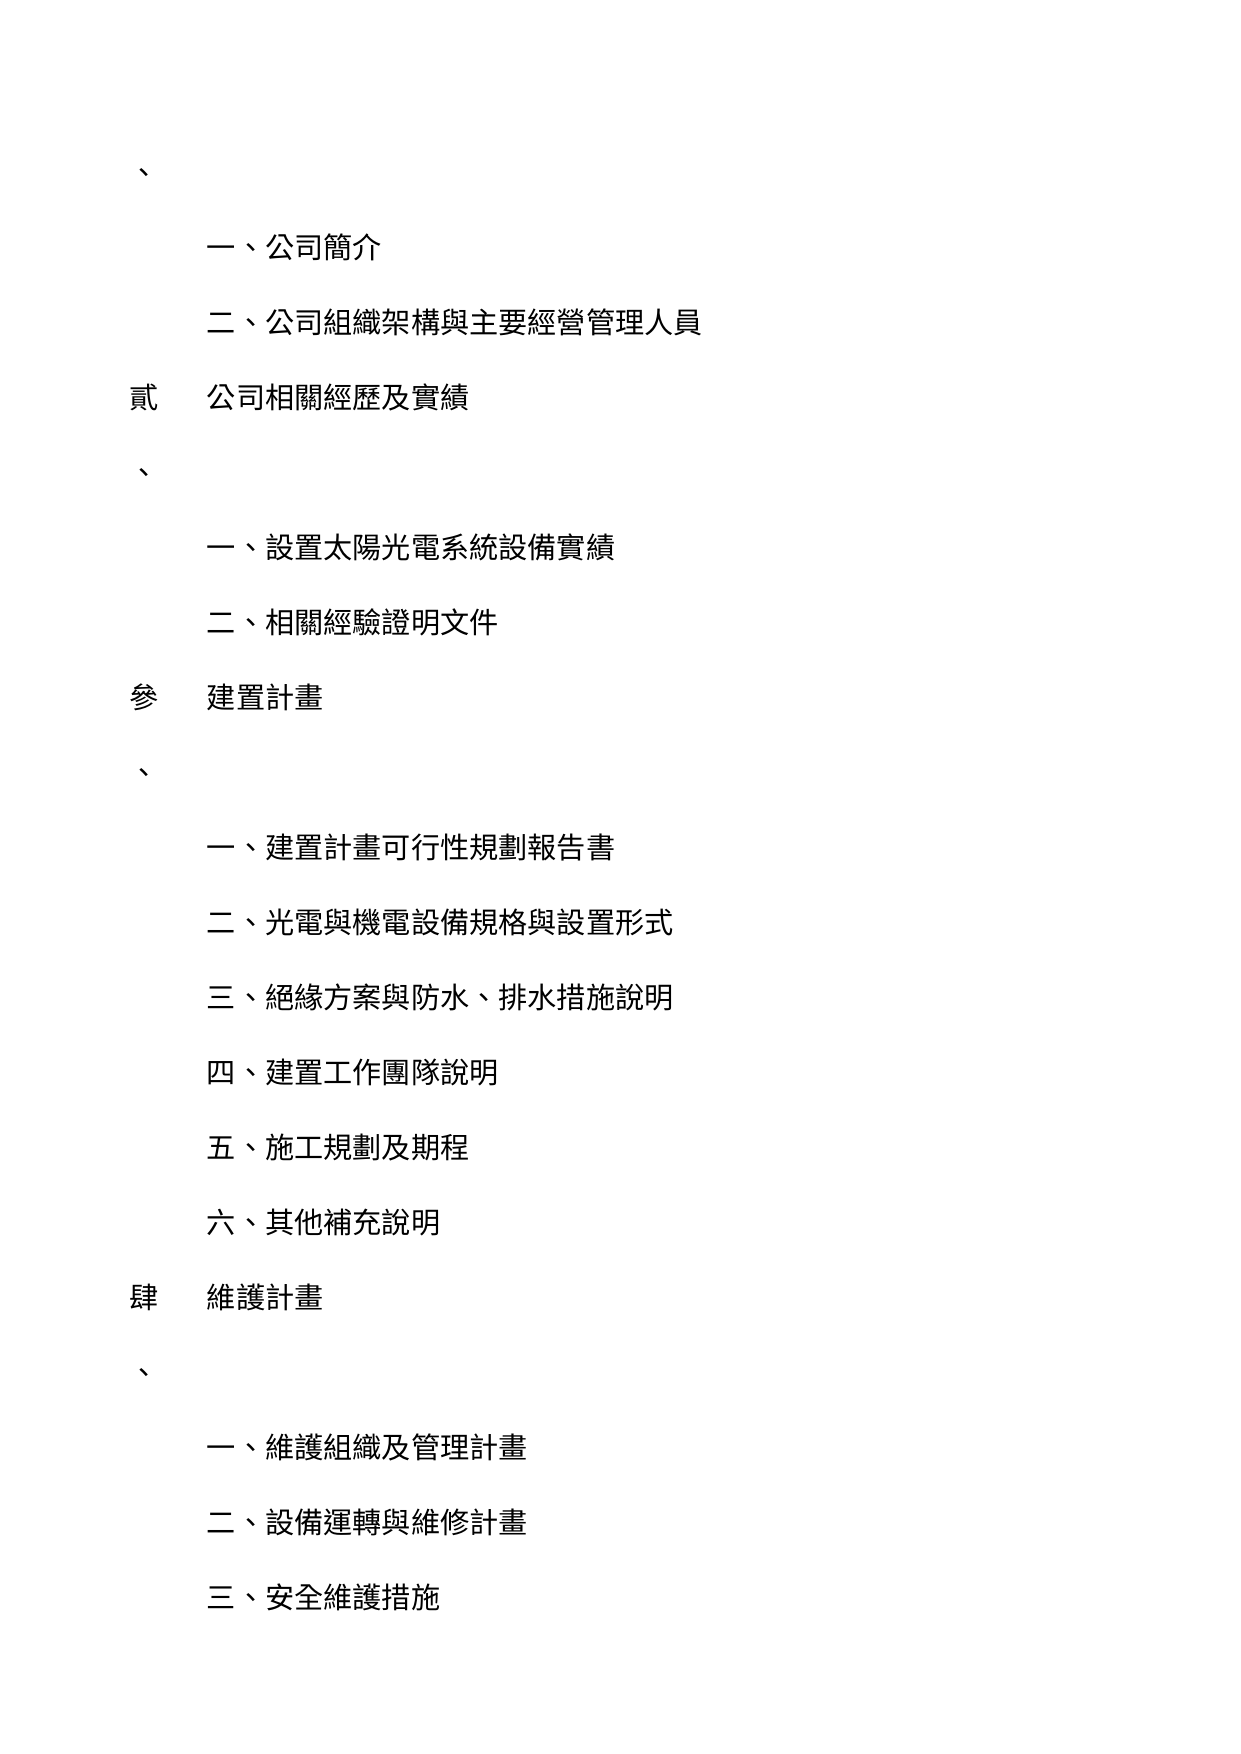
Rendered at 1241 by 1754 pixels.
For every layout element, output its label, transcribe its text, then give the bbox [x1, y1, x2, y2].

table_header [195, 127, 1122, 202]
table_cell 建置計畫 [195, 652, 1122, 802]
table_cell 一、建置計畫可行性規劃報告書 [195, 802, 1122, 877]
table_cell 公司相關經歷及實績 [195, 352, 1122, 502]
table_cell 維護計畫 [195, 1252, 1122, 1402]
table_cell [118, 802, 195, 877]
table_cell 二、設備運轉與維修計畫 [195, 1477, 1122, 1552]
table_cell 參、 [118, 652, 195, 802]
table_cell [118, 1027, 195, 1102]
table_cell 二、光電與機電設備規格與設置形式 [195, 877, 1122, 952]
table_cell 二、公司組織架構與主要經營管理人員 [195, 277, 1122, 352]
table_header 、 [118, 127, 195, 202]
table_cell [118, 1102, 195, 1177]
table_cell 貳、 [118, 352, 195, 502]
table_cell [118, 202, 195, 277]
table_cell [118, 277, 195, 352]
table_cell [118, 1552, 195, 1627]
table_cell 肆、 [118, 1252, 195, 1402]
table_cell 三、安全維護措施 [195, 1552, 1122, 1627]
table_cell 一、公司簡介 [195, 202, 1122, 277]
table_cell 一、設置太陽光電系統設備實績 [195, 502, 1122, 577]
table_cell 六、其他補充說明 [195, 1177, 1122, 1252]
table_cell 四、建置工作團隊說明 [195, 1027, 1122, 1102]
table_cell 三、絕緣方案與防水、排水措施說明 [195, 952, 1122, 1027]
table_cell [118, 577, 195, 652]
table_cell [118, 1177, 195, 1252]
table_cell [118, 877, 195, 952]
table_cell 五、施工規劃及期程 [195, 1102, 1122, 1177]
table_cell [118, 502, 195, 577]
table_cell [118, 1477, 195, 1552]
table_cell 一、維護組織及管理計畫 [195, 1402, 1122, 1477]
table_cell 二、相關經驗證明文件 [195, 577, 1122, 652]
table_cell [118, 1402, 195, 1477]
table_cell [118, 952, 195, 1027]
